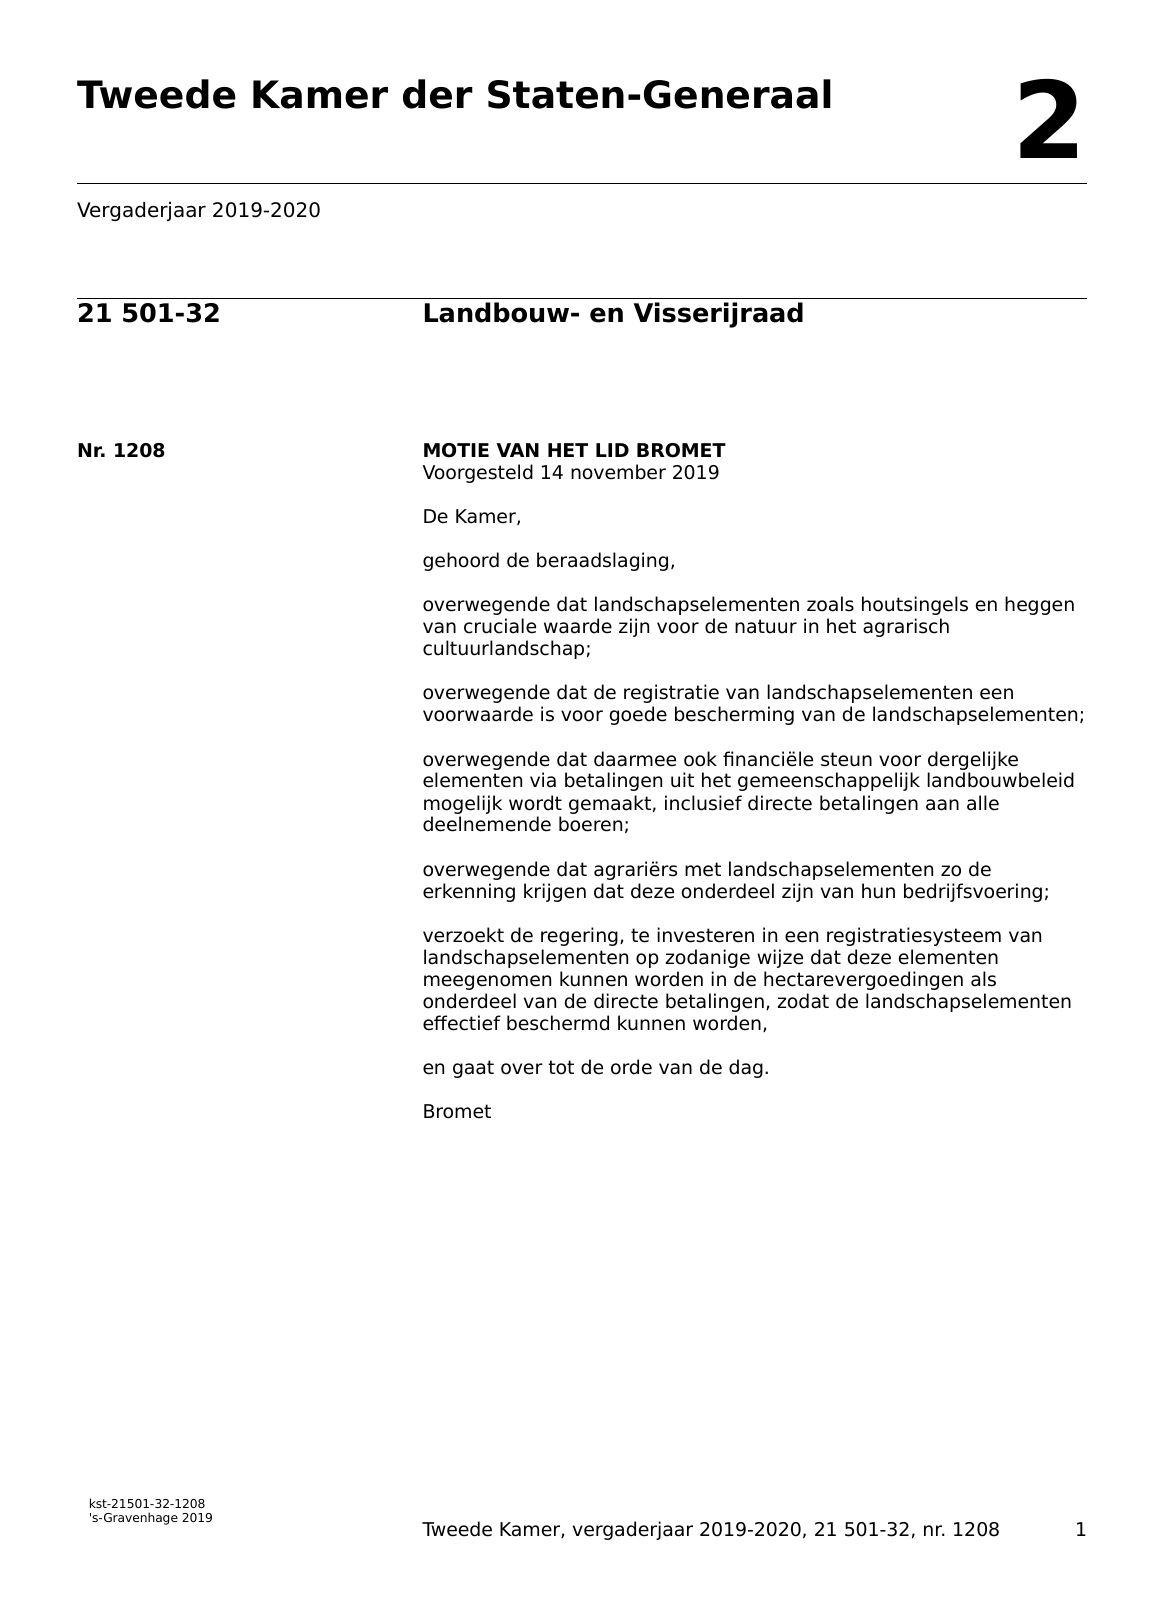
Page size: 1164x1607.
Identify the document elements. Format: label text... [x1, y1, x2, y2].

subtitle 21 501-32 Landbouw- en Visserijraad [77, 299, 1087, 329]
text en gaat over tot de orde van de dag. [422, 1057, 1087, 1079]
text 's-Gravenhage 2019 [88, 1511, 323, 1525]
text overwegende dat landschapselementen zoals houtsingels en heggen van cruciale waarde zijn voor de natuur in het agrarisch cultuurlandschap; [422, 594, 1087, 660]
table_header 2 [886, 59, 1087, 183]
text Voorgesteld 14 november 2019 [422, 462, 1087, 484]
text De Kamer, [422, 506, 1087, 528]
table_cell Vergaderjaar 2019-2020 [77, 184, 1087, 298]
text overwegende dat daarmee ook financiële steun voor dergelijke elementen via betalingen uit het gemeenschappelijk landbouwbeleid mogelijk wordt gemaakt, inclusief directe betalingen aan alle deelnemende boeren; [422, 748, 1087, 836]
text Bromet [422, 1101, 1087, 1123]
text kst-21501-32-1208 [88, 1497, 323, 1511]
text overwegende dat agrariërs met landschapselementen zo de erkenning krijgen dat deze onderdeel zijn van hun bedrijfsvoering; [422, 858, 1087, 902]
text overwegende dat de registratie van landschapselementen een voorwaarde is voor goede bescherming van de landschapselementen; [422, 682, 1087, 726]
text verzoekt de regering, te investeren in een registratiesysteem van landschapselementen op zodanige wijze dat deze elementen meegenomen kunnen worden in de hectarevergoedingen als onderdeel van de directe betalingen, zodat de landschapselementen effectief beschermd kunnen worden, [422, 925, 1087, 1034]
text gehoord de beraadslaging, [422, 550, 1087, 572]
table_header Tweede Kamer der Staten-Generaal [77, 59, 886, 183]
subtitle Nr. 1208 MOTIE VAN HET LID BROMET [77, 440, 1087, 462]
